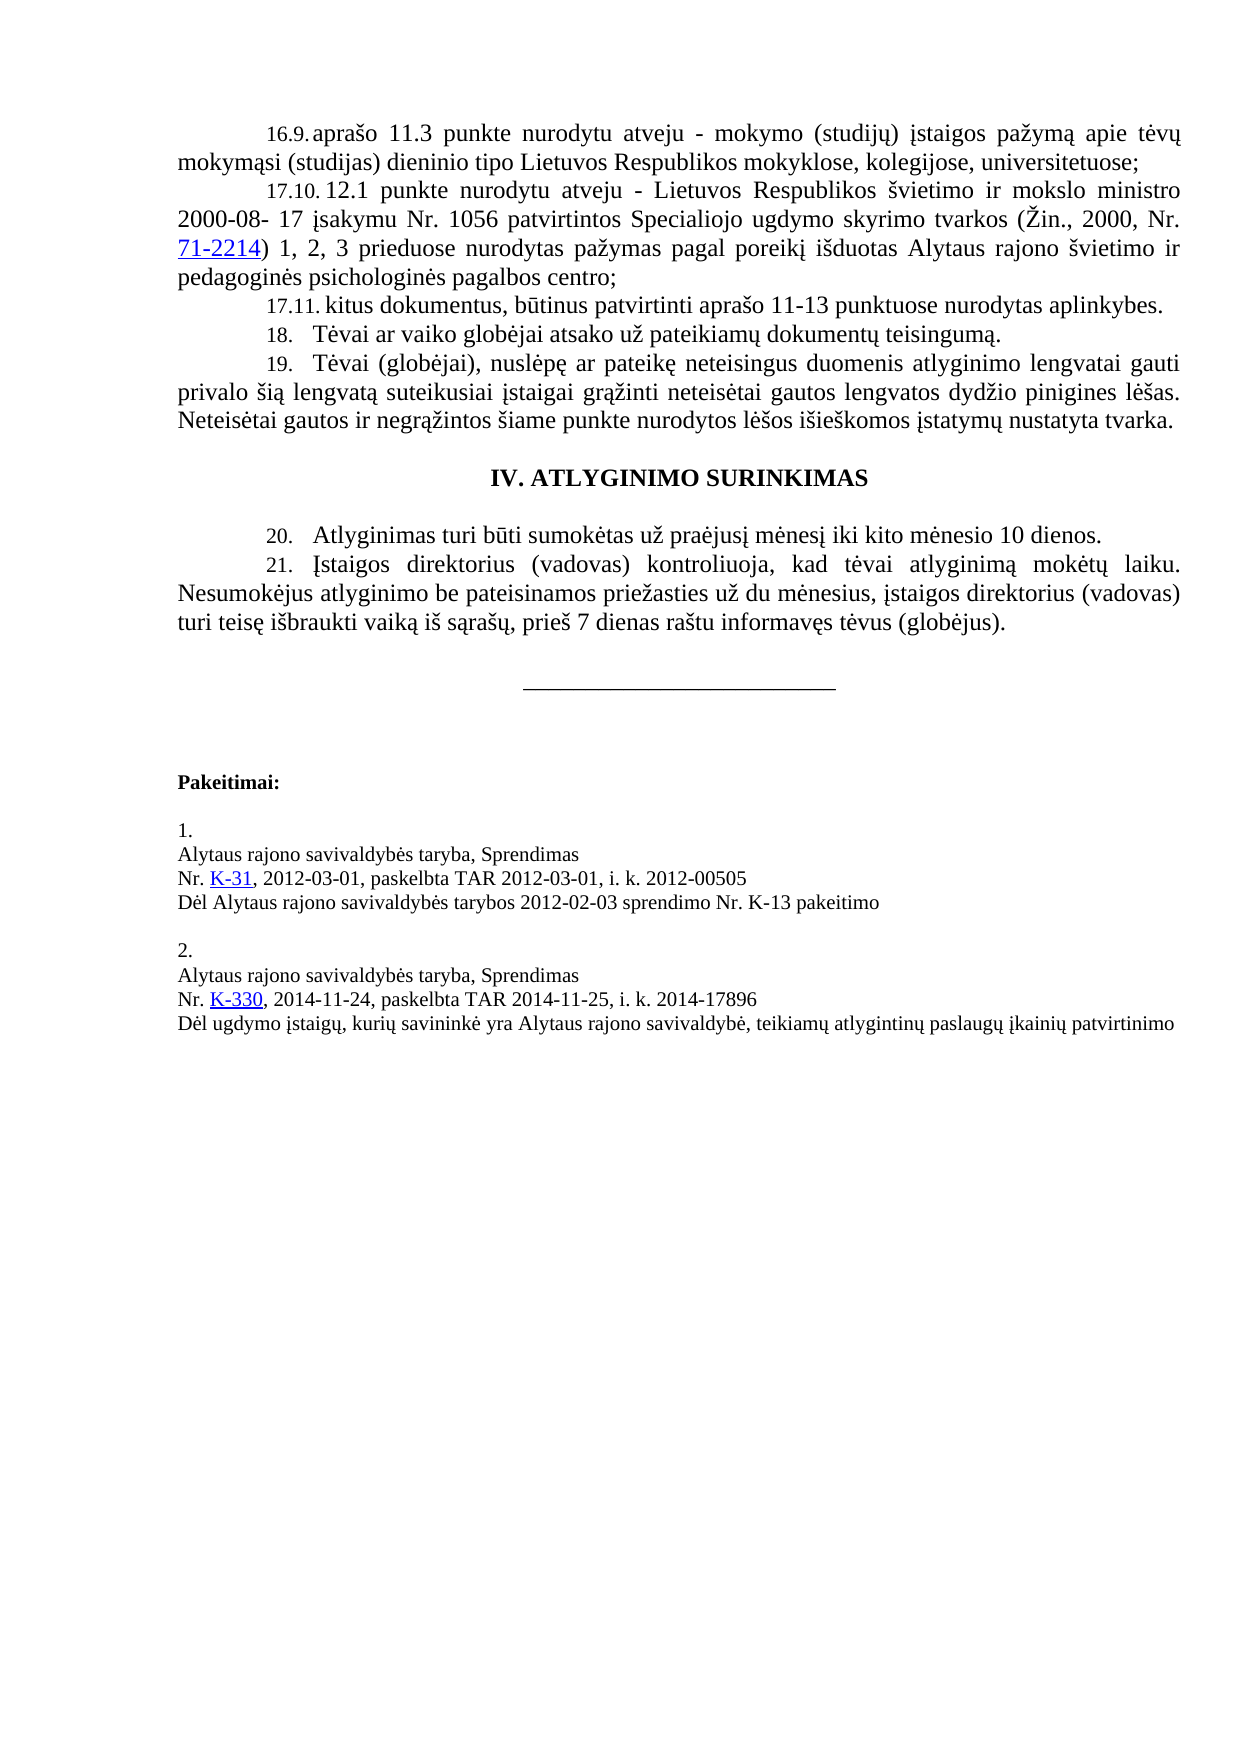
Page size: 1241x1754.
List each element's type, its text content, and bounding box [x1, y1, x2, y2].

text Dėl ugdymo įstaigų, kurių savininkė yra Alytaus rajono savivaldybė, teikiamų atlygintinų paslaugų įkainių patvirtinimo [177, 1011, 1181, 1035]
text Alytaus rajono savivaldybės taryba, Sprendimas [177, 842, 1181, 866]
text 2. [177, 938, 1181, 962]
text IV. ATLYGINIMO SURINKIMAS [177, 463, 1181, 492]
text Nr. K-330, 2014-11-24, paskelbta TAR 2014-11-25, i. k. 2014-17896 [177, 987, 1181, 1011]
text 18. Tėvai ar vaiko globėjai atsako už pateikiamų dokumentų teisingumą. [177, 319, 1181, 348]
text 17.10. 12.1 punkte nurodytu atveju - Lietuvos Respublikos švietimo ir mokslo ministro 2000-08- 17 įsakymu Nr. 1056 patvirtintos Specialiojo ugdymo skyrimo tvarkos (Žin., 2000, Nr. 71-2214) 1, 2, 3 prieduose nurodytas pažymas pagal poreikį išduotas Alytaus rajono švietimo ir pedagoginės psichologinės pagalbos centro; [177, 176, 1181, 291]
text 19. Tėvai (globėjai), nuslėpę ar pateikę neteisingus duomenis atlyginimo lengvatai gauti privalo šią lengvatą suteikusiai įstaigai grąžinti neteisėtai gautos lengvatos dydžio pinigines lėšas. Neteisėtai gautos ir negrąžintos šiame punkte nurodytos lėšos išieškomos įstatymų nustatyta tvarka. [177, 348, 1181, 434]
text 20. Atlyginimas turi būti sumokėtas už praėjusį mėnesį iki kito mėnesio 10 dienos. [177, 521, 1181, 549]
text Alytaus rajono savivaldybės taryba, Sprendimas [177, 962, 1181, 987]
text 21. Įstaigos direktorius (vadovas) kontroliuoja, kad tėvai atlyginimą mokėtų laiku. Nesumokėjus atlyginimo be pateisinamos priežasties už du mėnesius, įstaigos direktorius (vadovas) turi teisę išbraukti vaiką iš sąrašų, prieš 7 dienas raštu informavęs tėvus (globėjus). [177, 549, 1181, 636]
text Nr. K-31, 2012-03-01, paskelbta TAR 2012-03-01, i. k. 2012-00505 [177, 866, 1181, 890]
text Dėl Alytaus rajono savivaldybės tarybos 2012-02-03 sprendimo Nr. K-13 pakeitimo [177, 890, 1181, 914]
text 1. [177, 818, 1181, 842]
text Pakeitimai: [177, 770, 1181, 794]
text 17.11. kitus dokumentus, būtinus patvirtinti aprašo 11-13 punktuose nurodytas aplinkybes. [177, 291, 1181, 319]
text _________________________ [177, 664, 1181, 693]
text 16.9. aprašo 11.3 punkte nurodytu atveju - mokymo (studijų) įstaigos pažymą apie tėvų mokymąsi (studijas) dieninio tipo Lietuvos Respublikos mokyklose, kolegijose, universitetuose; [177, 118, 1181, 176]
